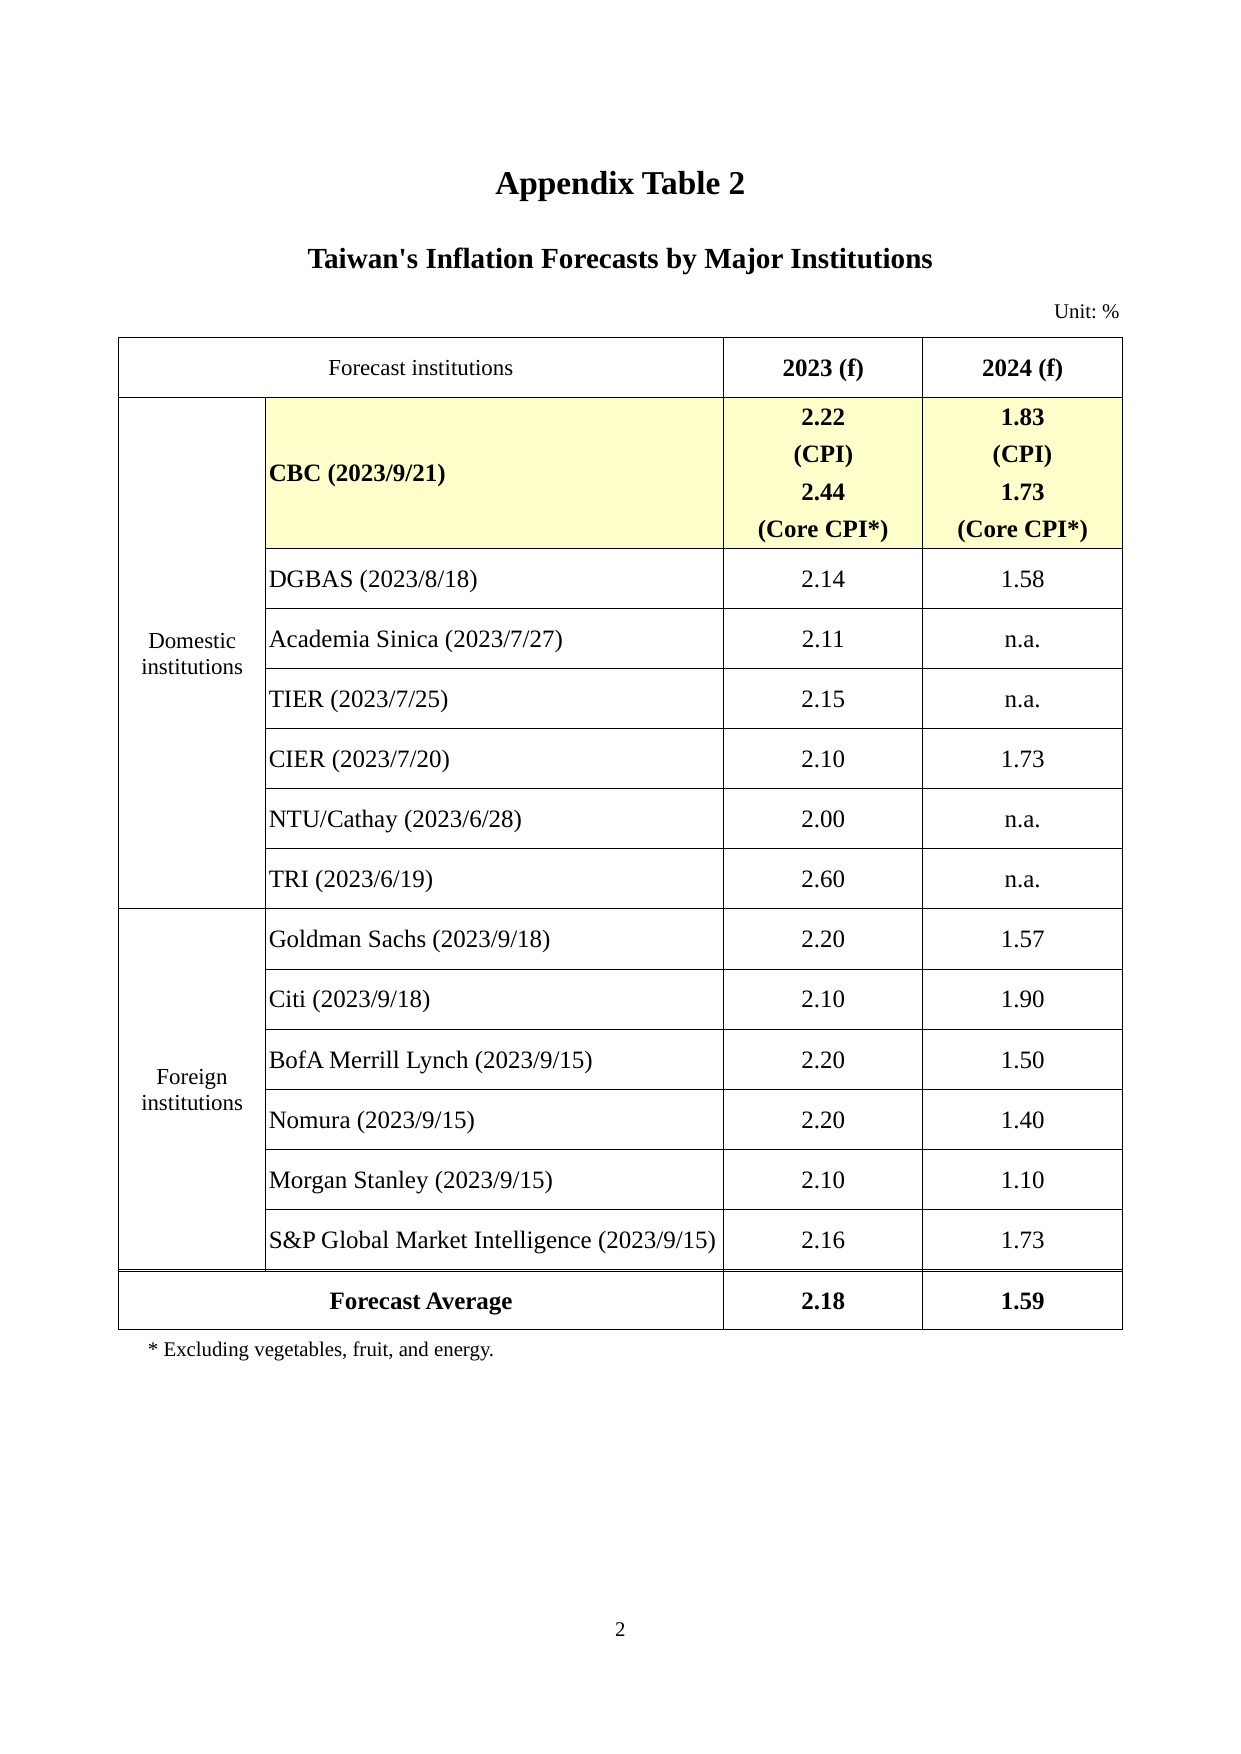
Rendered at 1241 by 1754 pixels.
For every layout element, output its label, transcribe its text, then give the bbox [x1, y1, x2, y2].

table_cell 2.15 [724, 669, 922, 728]
table_cell 2.10 [724, 1150, 922, 1209]
table_cell Nomura (2023/9/15) [266, 1090, 723, 1149]
table_cell n.a. [923, 789, 1122, 848]
table_cell 2.20 [724, 1090, 922, 1149]
table_cell Forecast institutions [119, 338, 723, 397]
table_cell 2.18 [724, 1272, 922, 1329]
table_cell 2.20 [724, 1030, 922, 1089]
table_cell 1.57 [923, 909, 1122, 968]
table_header [724, 276, 915, 337]
table_cell Foreign institutions [119, 909, 265, 1269]
table_cell 2.14 [724, 549, 922, 608]
table_cell CIER (2023/7/20) [266, 729, 723, 788]
table_cell 1.10 [923, 1150, 1122, 1209]
table_cell 2024 (f) [923, 338, 1122, 397]
table_cell TIER (2023/7/25) [266, 669, 723, 728]
table_cell S&P Global Market Intelligence (2023/9/15) [266, 1210, 723, 1269]
table_cell 2.20 [724, 909, 922, 968]
table_cell 1.59 [923, 1272, 1122, 1329]
table_cell 2.10 [724, 970, 922, 1028]
table_cell 2.60 [724, 849, 922, 908]
text Taiwan's Inflation Forecasts by Major Institutions [148, 239, 1092, 276]
table_header Unit: % [915, 276, 1122, 337]
table_cell n.a. [923, 849, 1122, 908]
table_cell 2023 (f) [724, 338, 922, 397]
table_cell 1.40 [923, 1090, 1122, 1149]
table_header [118, 276, 723, 337]
table_cell Citi (2023/9/18) [266, 970, 723, 1028]
table_cell n.a. [923, 669, 1122, 728]
table_cell Forecast Average [119, 1272, 723, 1329]
table_cell Domestic institutions [119, 398, 265, 908]
table_cell BofA Merrill Lynch (2023/9/15) [266, 1030, 723, 1089]
table_cell Morgan Stanley (2023/9/15) [266, 1150, 723, 1209]
table_cell 1.50 [923, 1030, 1122, 1089]
table_cell 2.10 [724, 729, 922, 788]
text * Excluding vegetables, fruit, and energy. [148, 1330, 1092, 1368]
table_cell 1.58 [923, 549, 1122, 608]
table_cell 2.22 (CPI) 2.44 (Core CPI*) [724, 398, 922, 548]
table_cell 1.83 (CPI) 1.73 (Core CPI*) [923, 398, 1122, 548]
table_cell 2.00 [724, 789, 922, 848]
table_cell Goldman Sachs (2023/9/18) [266, 909, 723, 968]
table_cell NTU/Cathay (2023/6/28) [266, 789, 723, 848]
table_cell n.a. [923, 609, 1122, 668]
table_cell CBC (2023/9/21) [266, 398, 723, 548]
table_cell 2.16 [724, 1210, 922, 1269]
text Appendix Table 2 [148, 145, 1092, 220]
table_cell 1.73 [923, 1210, 1122, 1269]
table_cell DGBAS (2023/8/18) [266, 549, 723, 608]
table_cell 2.11 [724, 609, 922, 668]
table_cell 1.90 [923, 970, 1122, 1028]
table_cell Academia Sinica (2023/7/27) [266, 609, 723, 668]
table_cell TRI (2023/6/19) [266, 849, 723, 908]
table_cell 1.73 [923, 729, 1122, 788]
